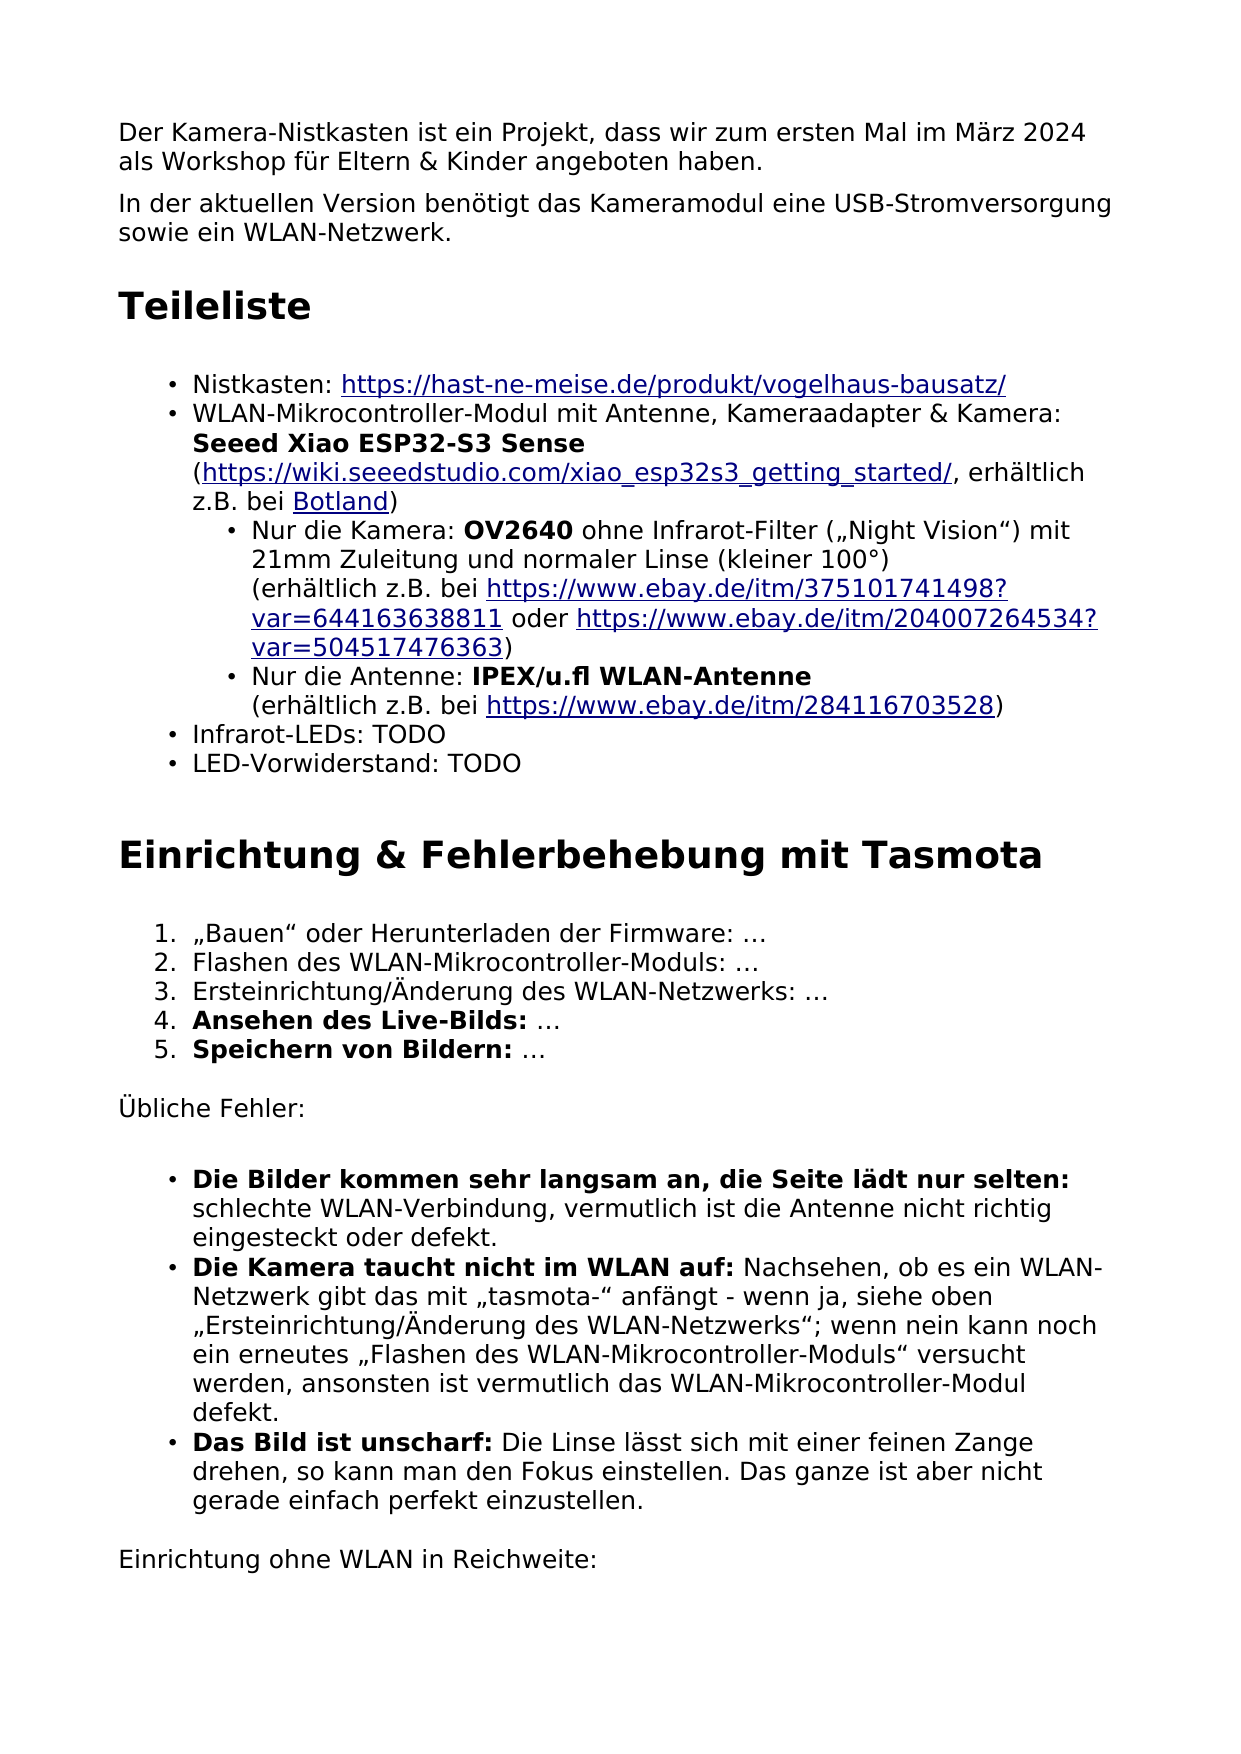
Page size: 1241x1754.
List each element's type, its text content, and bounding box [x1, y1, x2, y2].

text Übliche Fehler: [118, 1094, 1122, 1123]
text Der Kamera-Nistkasten ist ein Projekt, dass wir zum ersten Mal im März 2024 als Workshop für Eltern & Kinder angeboten haben. [118, 118, 1122, 176]
list Nur die Kamera: OV2640 ohne Infrarot-Filter („Night Vision“) mit 21mm Zuleitung und normaler Linse (kleiner 100°) (erhältlich z.B. bei https://www.ebay.de/itm/375101741498?var=644163638811 oder https://www.ebay.de/itm/204007264534?var=504517476363) [236, 516, 1122, 662]
list Nistkasten: https://hast-ne-meise.de/produkt/vogelhaus-bausatz/ [177, 370, 1122, 399]
list Speichern von Bildern: … [177, 1036, 1122, 1065]
list Ansehen des Live-Bilds: … [177, 1006, 1122, 1036]
text Einrichtung ohne WLAN in Reichweite: [118, 1545, 1122, 1574]
list LED-Vorwiderstand: TODO [177, 749, 1122, 779]
list Infrarot-LEDs: TODO [177, 720, 1122, 749]
subtitle Teileliste [118, 285, 1122, 328]
list Flashen des WLAN-Mikrocontroller-Moduls: … [177, 948, 1122, 977]
list „Bauen“ oder Herunterladen der Firmware: … [177, 919, 1122, 948]
text In der aktuellen Version benötigt das Kameramodul eine USB-Stromversorgung sowie ein WLAN-Netzwerk. [118, 189, 1122, 247]
list Das Bild ist unscharf: Die Linse lässt sich mit einer feinen Zange drehen, so kann man den Fokus einstellen. Das ganze ist aber nicht gerade einfach perfekt einzustellen. [177, 1428, 1122, 1515]
subtitle Einrichtung & Fehlerbehebung mit Tasmota [118, 833, 1122, 877]
list Nur die Antenne: IPEX/u.fl WLAN-Antenne (erhältlich z.B. bei https://www.ebay.de/itm/284116703528) [236, 662, 1122, 720]
list Ersteinrichtung/Änderung des WLAN-Netzwerks: … [177, 977, 1122, 1006]
list Die Kamera taucht nicht im WLAN auf: Nachsehen, ob es ein WLAN-Netzwerk gibt das mit „tasmota-“ anfängt - wenn ja, siehe oben „Ersteinrichtung/Änderung des WLAN-Netzwerks“; wenn nein kann noch ein erneutes „Flashen des WLAN-Mikrocontroller-Moduls“ versucht werden, ansonsten ist vermutlich das WLAN-Mikrocontroller-Modul defekt. [177, 1253, 1122, 1428]
list WLAN-Mikrocontroller-Modul mit Antenne, Kameraadapter & Kamera: Seeed Xiao ESP32-S3 Sense (https://wiki.seeedstudio.com/xiao_esp32s3_getting_started/, erhältlich z.B. bei Botland) [177, 399, 1122, 516]
list Die Bilder kommen sehr langsam an, die Seite lädt nur selten: schlechte WLAN-Verbindung, vermutlich ist die Antenne nicht richtig eingesteckt oder defekt. [177, 1165, 1122, 1253]
